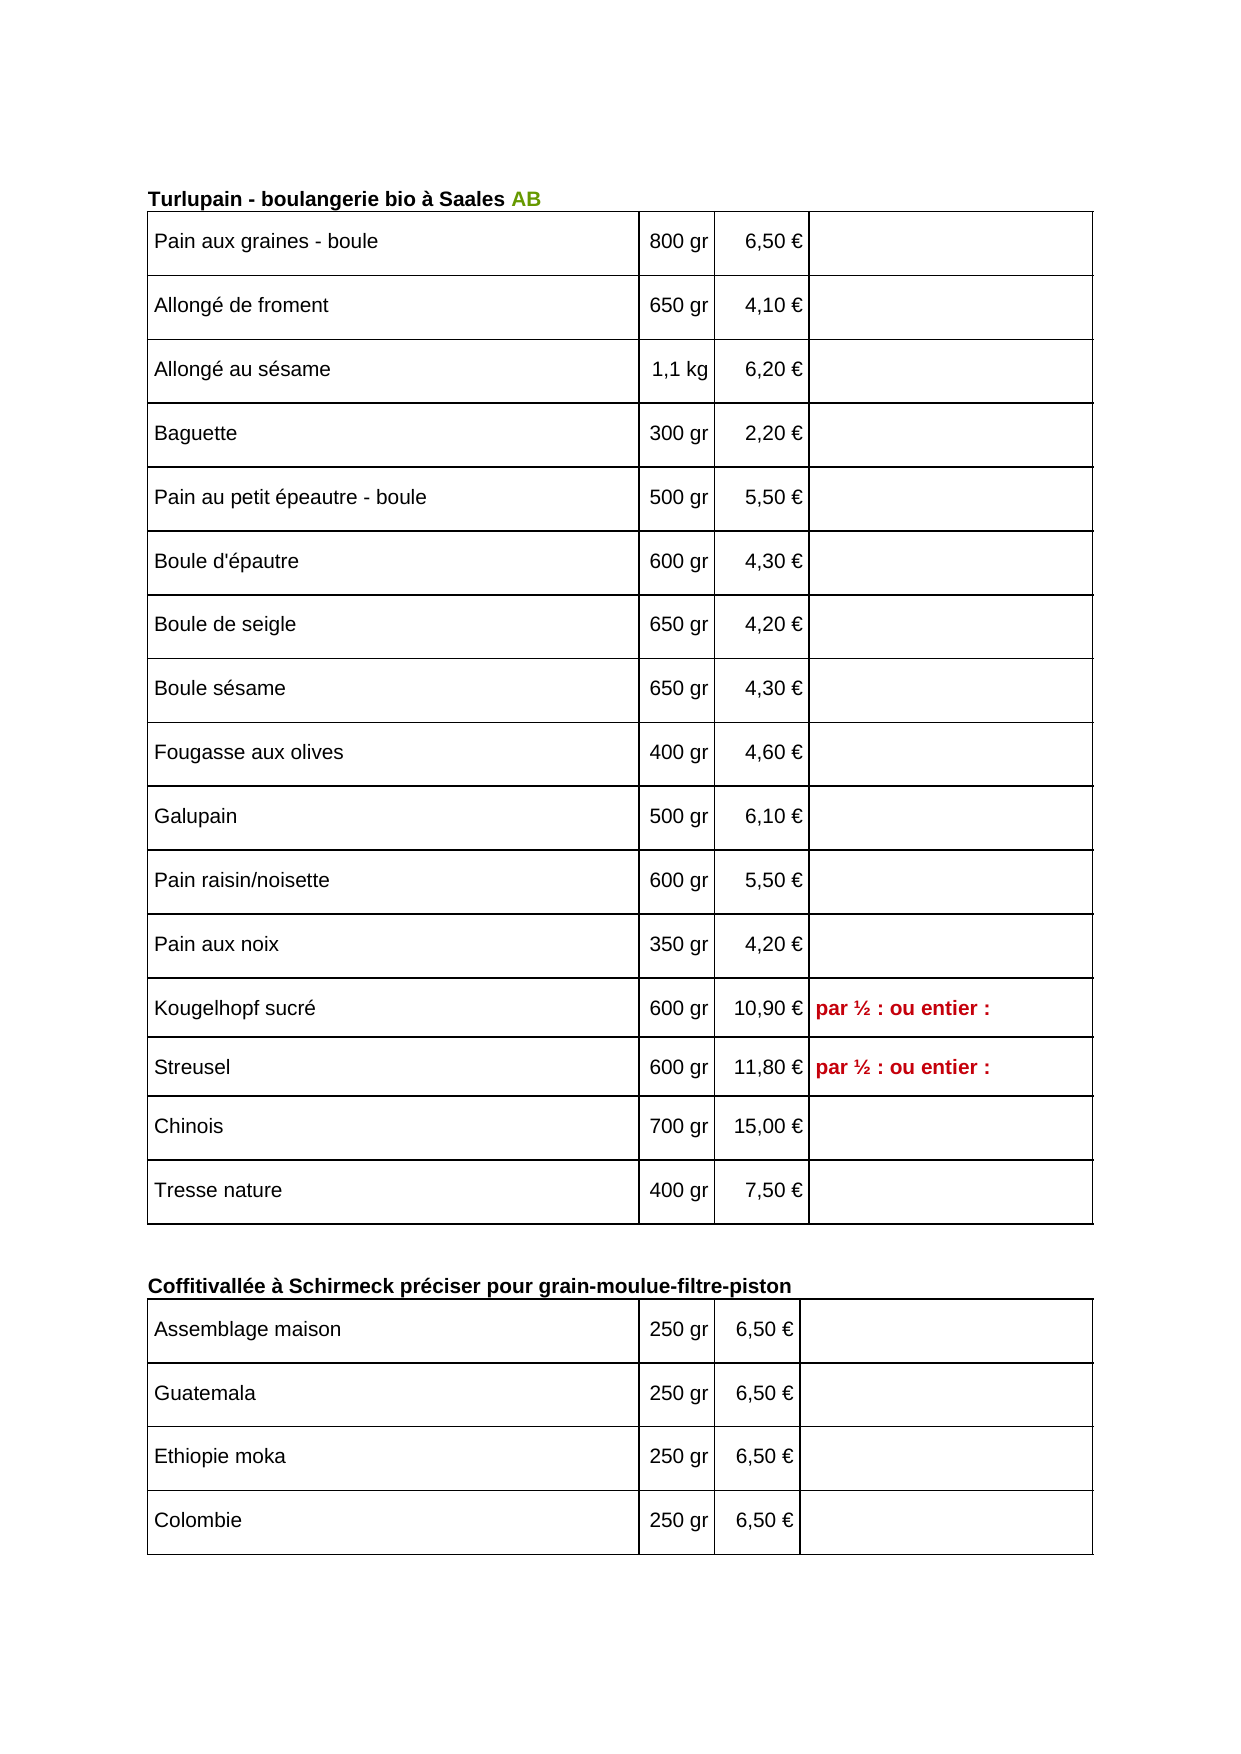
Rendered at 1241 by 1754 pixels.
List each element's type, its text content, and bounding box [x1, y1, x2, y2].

table_cell par ½ : ou entier : [810, 979, 1092, 1036]
table_cell 650 gr [640, 276, 714, 338]
table_cell 6,50 € [715, 1427, 799, 1490]
table_cell 11,80 € [715, 1038, 808, 1095]
table_cell [810, 851, 1092, 913]
table_cell 600 gr [640, 1038, 714, 1095]
table_cell 4,10 € [715, 276, 808, 338]
table_cell Boule de seigle [148, 596, 638, 658]
table_cell [810, 404, 1092, 466]
table_cell 600 gr [640, 851, 714, 913]
table_cell Colombie [148, 1491, 638, 1553]
table_cell 250 gr [640, 1427, 714, 1490]
table_cell [810, 723, 1092, 785]
table_cell [810, 276, 1092, 338]
table_cell [810, 915, 1092, 977]
table_cell [801, 1491, 1092, 1553]
table_cell 350 gr [640, 915, 714, 977]
table_cell 5,50 € [715, 851, 808, 913]
table_cell [810, 340, 1092, 402]
table_cell 4,20 € [715, 596, 808, 658]
table_cell Baguette [148, 404, 638, 466]
table_cell 500 gr [640, 787, 714, 849]
table_cell [810, 659, 1092, 722]
table_cell Allongé au sésame [148, 340, 638, 402]
table_cell [810, 468, 1092, 530]
table_cell Pain au petit épeautre - boule [148, 468, 638, 530]
table_cell Boule d'épautre [148, 532, 638, 594]
table_header Assemblage maison [148, 1300, 638, 1362]
table_cell [810, 596, 1092, 658]
table_cell 600 gr [640, 979, 714, 1036]
table_cell 400 gr [640, 1161, 714, 1223]
table_header 6,50 € [715, 1300, 799, 1362]
table_cell 250 gr [640, 1491, 714, 1553]
table_header 800 gr [640, 212, 714, 274]
text Coffitivallée à Schirmeck préciser pour grain-moulue-filtre-piston [148, 1274, 1093, 1298]
table_cell Guatemala [148, 1364, 638, 1426]
table_cell 4,30 € [715, 659, 808, 722]
table_cell 6,50 € [715, 1491, 799, 1553]
table_cell 1,1 kg [640, 340, 714, 402]
table_cell [810, 787, 1092, 849]
text Turlupain - boulangerie bio à Saales AB [148, 187, 1093, 211]
table_header [810, 212, 1092, 274]
table_cell 300 gr [640, 404, 714, 466]
table_header 6,50 € [715, 212, 808, 274]
table_cell Ethiopie moka [148, 1427, 638, 1490]
table_cell 6,50 € [715, 1364, 799, 1426]
table_cell Streusel [148, 1038, 638, 1095]
table_cell [810, 1097, 1092, 1159]
table_cell 10,90 € [715, 979, 808, 1036]
table_cell 6,10 € [715, 787, 808, 849]
table_cell 4,60 € [715, 723, 808, 785]
table_cell [801, 1427, 1092, 1490]
table_cell Pain aux noix [148, 915, 638, 977]
table_cell 2,20 € [715, 404, 808, 466]
table_header 250 gr [640, 1300, 714, 1362]
table_cell par ½ : ou entier : [810, 1038, 1092, 1095]
table_cell 7,50 € [715, 1161, 808, 1223]
table_cell [801, 1364, 1092, 1426]
table_cell 400 gr [640, 723, 714, 785]
table_cell Fougasse aux olives [148, 723, 638, 785]
table_cell 600 gr [640, 532, 714, 594]
table_cell 4,30 € [715, 532, 808, 594]
table_cell Chinois [148, 1097, 638, 1159]
table_cell Kougelhopf sucré [148, 979, 638, 1036]
table_cell 6,20 € [715, 340, 808, 402]
table_cell 700 gr [640, 1097, 714, 1159]
table_cell 650 gr [640, 659, 714, 722]
table_header Pain aux graines - boule [148, 212, 638, 274]
table_cell 650 gr [640, 596, 714, 658]
table_cell 15,00 € [715, 1097, 808, 1159]
table_cell 5,50 € [715, 468, 808, 530]
table_header [801, 1300, 1092, 1362]
table_cell Allongé de froment [148, 276, 638, 338]
table_cell Pain raisin/noisette [148, 851, 638, 913]
table_cell Tresse nature [148, 1161, 638, 1223]
table_cell Galupain [148, 787, 638, 849]
table_cell [810, 532, 1092, 594]
table_cell Boule sésame [148, 659, 638, 722]
table_cell [810, 1161, 1092, 1223]
table_cell 250 gr [640, 1364, 714, 1426]
table_cell 500 gr [640, 468, 714, 530]
table_cell 4,20 € [715, 915, 808, 977]
